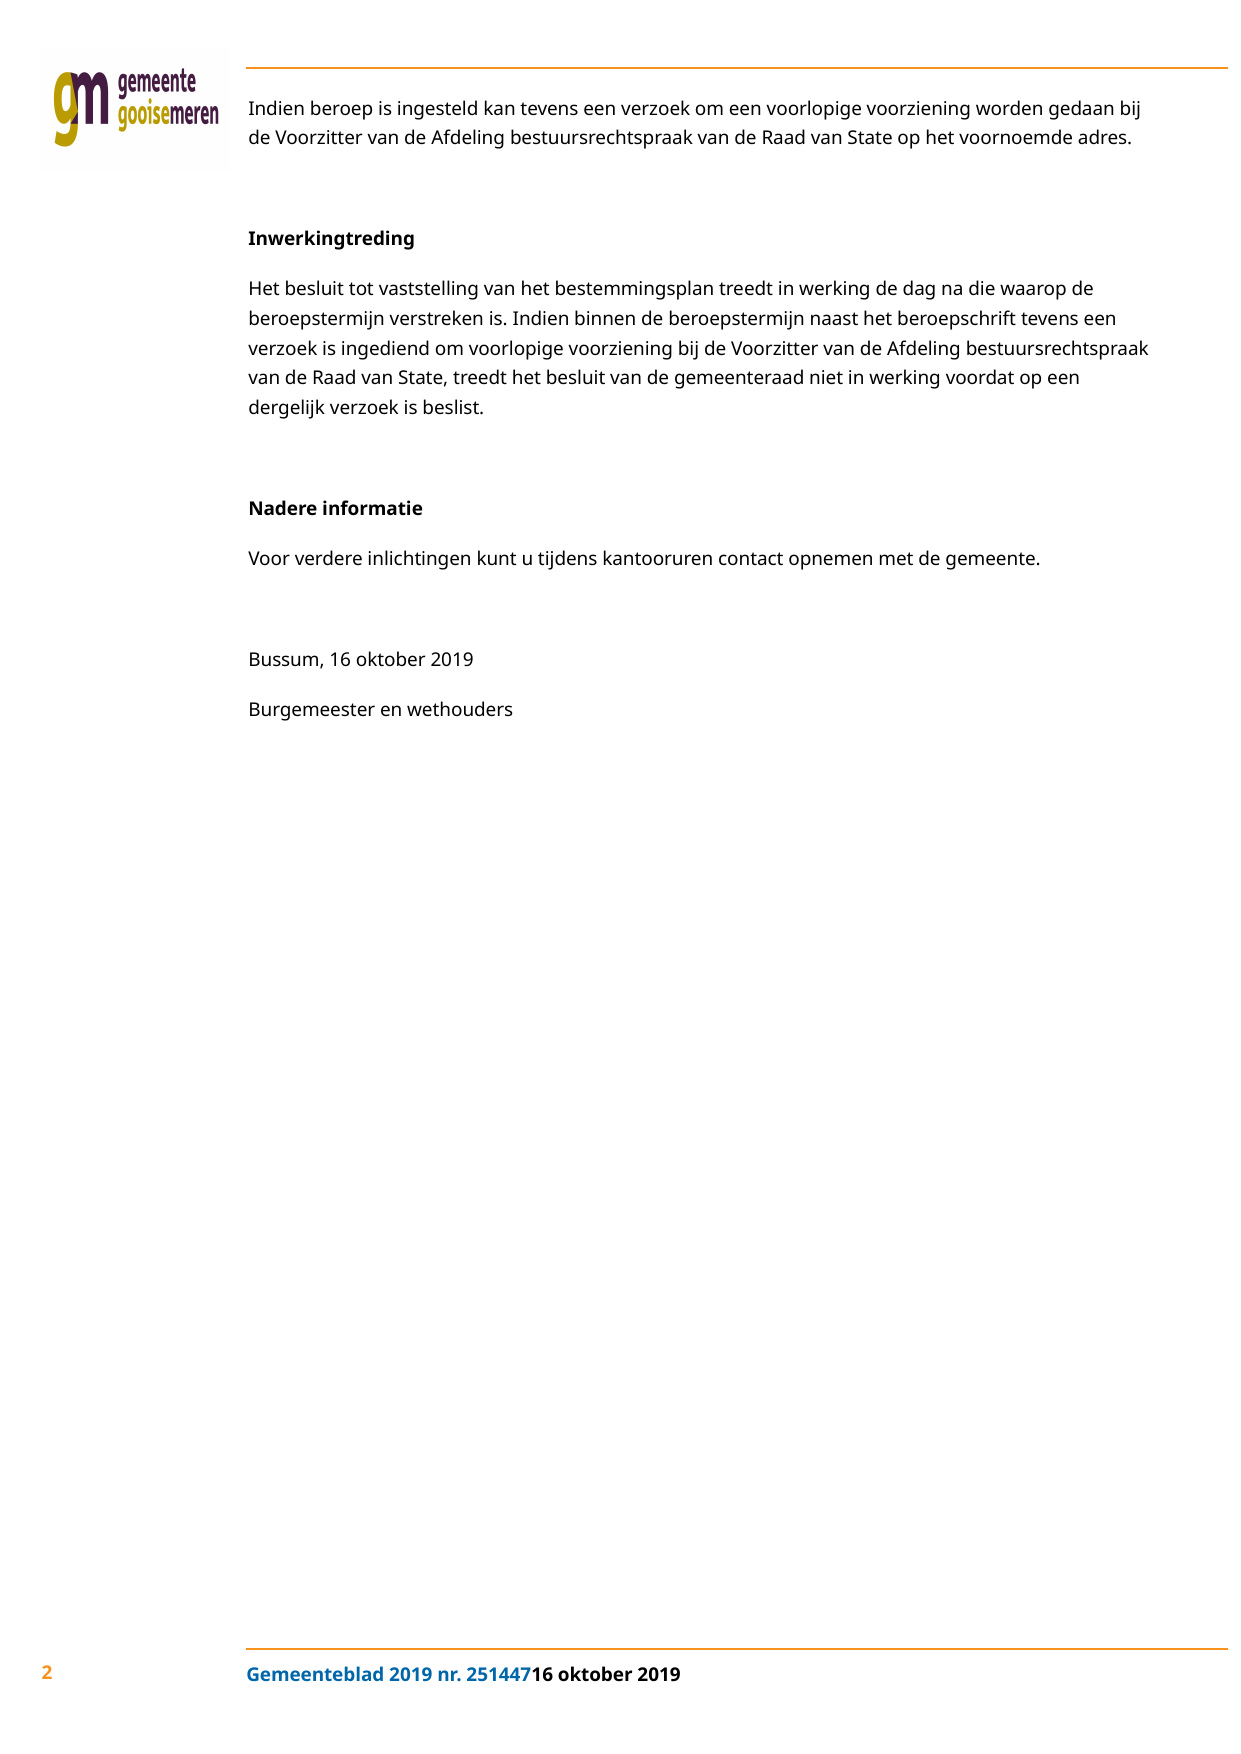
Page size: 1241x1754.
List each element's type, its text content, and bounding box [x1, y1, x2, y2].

text Nadere informatie [248, 495, 1152, 521]
text Indien beroep is ingesteld kan tevens een verzoek om een voorlopige voorziening worden gedaan bij de Voorzitter van de Afdeling bestuursrechtspraak van de Raad van State op het voornoemde adres. [248, 95, 1152, 150]
text Voor verdere inlichtingen kunt u tijdens kantooruren contact opnemen met de gemeente. [248, 545, 1152, 571]
text Burgemeester en wethouders [248, 696, 1152, 722]
text Bussum, 16 oktober 2019 [248, 646, 1152, 672]
text Het besluit tot vaststelling van het bestemmingsplan treedt in werking de dag na die waarop de beroepstermijn verstreken is. Indien binnen de beroepstermijn naast het beroepschrift tevens een verzoek is ingediend om voorlopige voorziening bij de Voorzitter van de Afdeling bestuursrechtspraak van de Raad van State, treedt het besluit van de gemeenteraad niet in werking voordat op een dergelijk verzoek is beslist. [248, 276, 1152, 420]
text Inwerkingtreding [248, 225, 1152, 251]
picture [41, 47, 231, 172]
